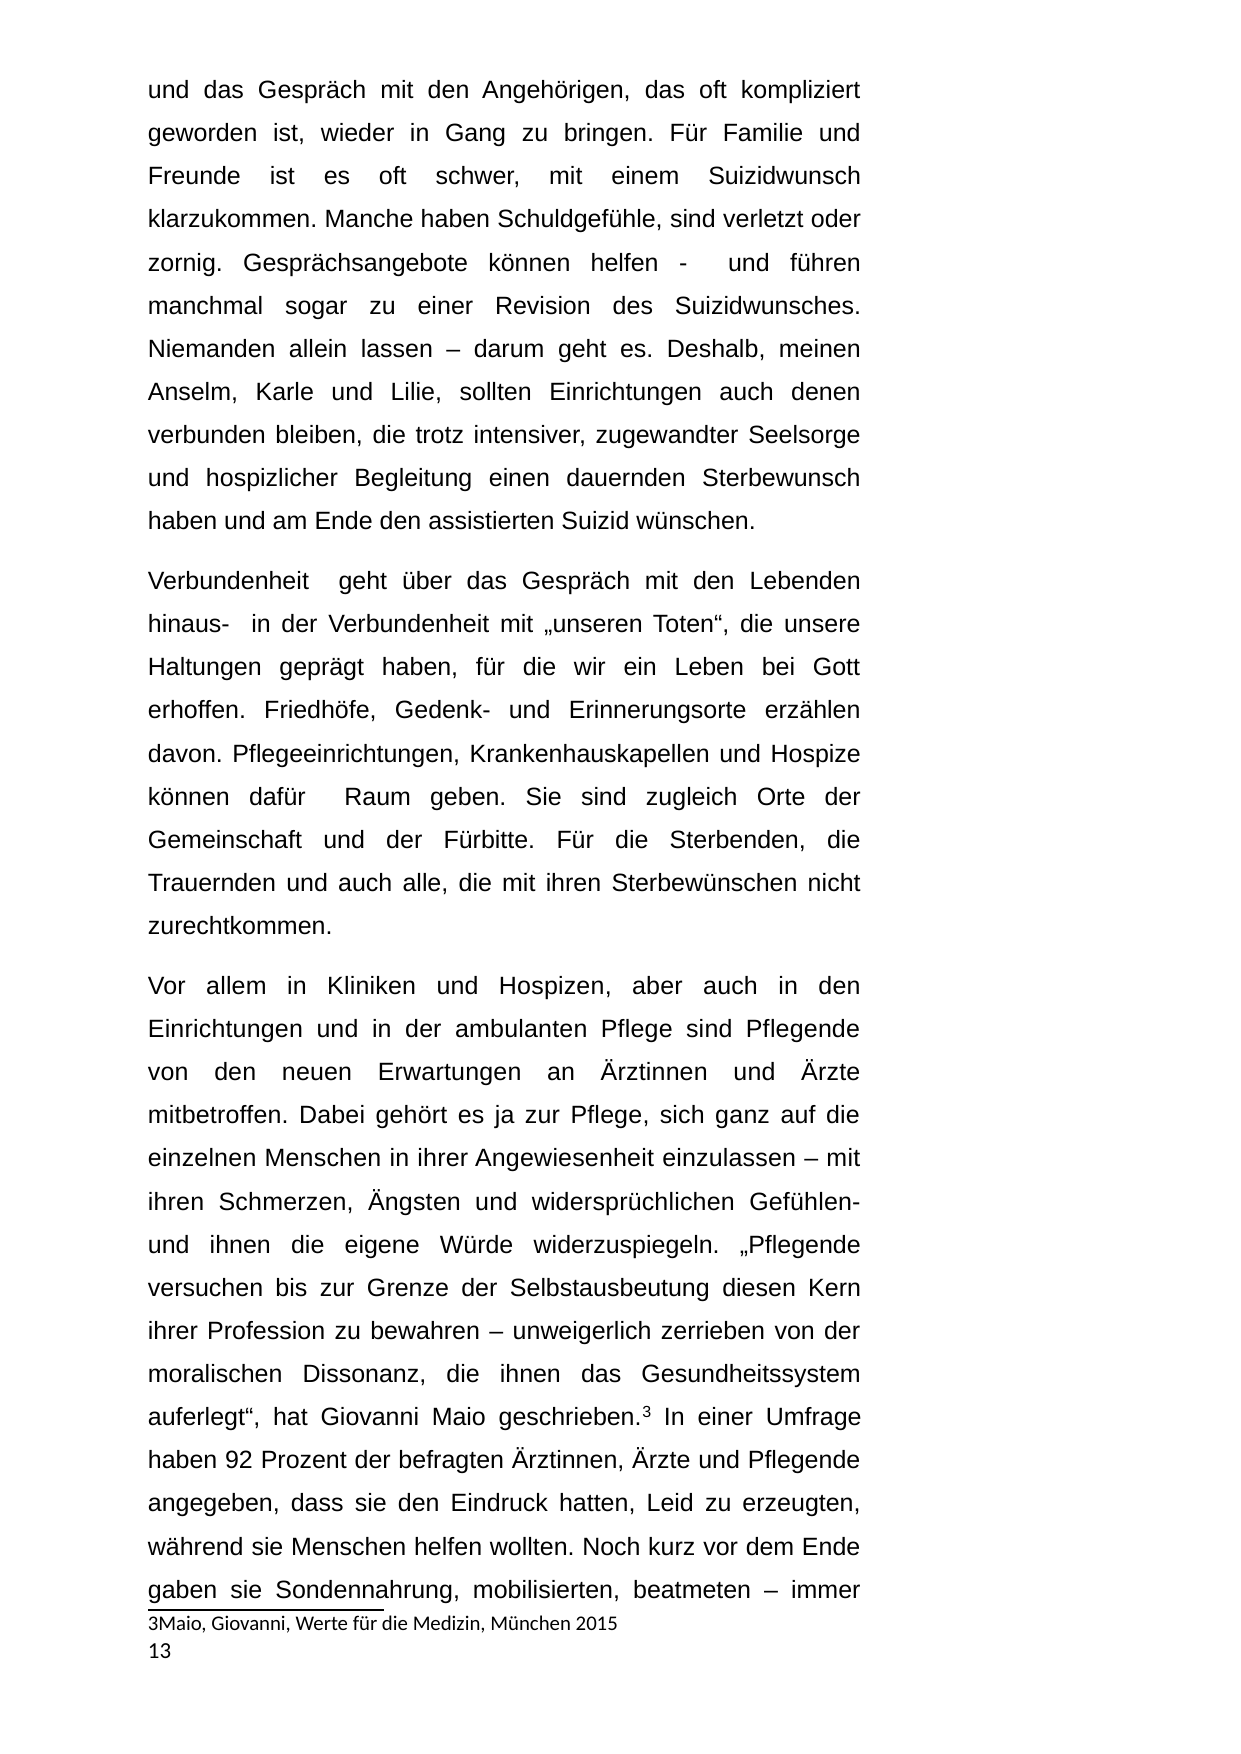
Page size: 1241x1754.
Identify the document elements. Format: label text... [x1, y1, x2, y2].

text Vor allem in Kliniken und Hospizen, aber auch in den Einrichtungen und in der ambulanten Pflege sind Pflegende von den neuen Erwartungen an Ärztinnen und Ärzte mitbetroffen. Dabei gehört es ja zur Pflege, sich ganz auf die einzelnen Menschen in ihrer Angewiesenheit einzulassen – mit ihren Schmerzen, Ängsten und widersprüchlichen Gefühlen- und ihnen die eigene Würde widerzuspiegeln. „Pflegende versuchen bis zur Grenze der Selbstausbeutung diesen Kern ihrer Profession zu bewahren – unweigerlich zerrieben von der moralischen Dissonanz, die ihnen das Gesundheitssystem auferlegt“, hat Giovanni Maio geschrieben. In einer Umfrage haben 92 Prozent der befragten Ärztinnen, Ärzte und Pflegende angegeben, dass sie den Eindruck hatten, Leid zu erzeugten, während sie Menschen helfen wollten. Noch kurz vor dem Ende gaben sie Sondennahrung, mobilisierten, beatmeten – immer [148, 971, 862, 1603]
text und das Gespräch mit den Angehörigen, das oft kompliziert geworden ist, wieder in Gang zu bringen. Für Familie und Freunde ist es oft schwer, mit einem Suizidwunsch klarzukommen. Manche haben Schuldgefühle, sind verletzt oder zornig. Gesprächsangebote können helfen - und führen manchmal sogar zu einer Revision des Suizidwunsches. Niemanden allein lassen – darum geht es. Deshalb, meinen Anselm, Karle und Lilie, sollten Einrichtungen auch denen verbunden bleiben, die trotz intensiver, zugewandter Seelsorge und hospizlicher Begleitung einen dauernden Sterbewunsch haben und am Ende den assistierten Suizid wünschen. [148, 75, 862, 535]
text Maio, Giovanni, Werte für die Medizin, München 2015 [148, 1610, 862, 1636]
text Verbundenheit geht über das Gespräch mit den Lebenden hinaus- in der Verbundenheit mit „unseren Toten“, die unsere Haltungen geprägt haben, für die wir ein Leben bei Gott erhoffen. Friedhöfe, Gedenk- und Erinnerungsorte erzählen davon. Pflegeeinrichtungen, Krankenhauskapellen und Hospize können dafür Raum geben. Sie sind zugleich Orte der Gemeinschaft und der Fürbitte. Für die Sterbenden, die Trauernden und auch alle, die mit ihren Sterbewünschen nicht zurechtkommen. [148, 566, 862, 940]
